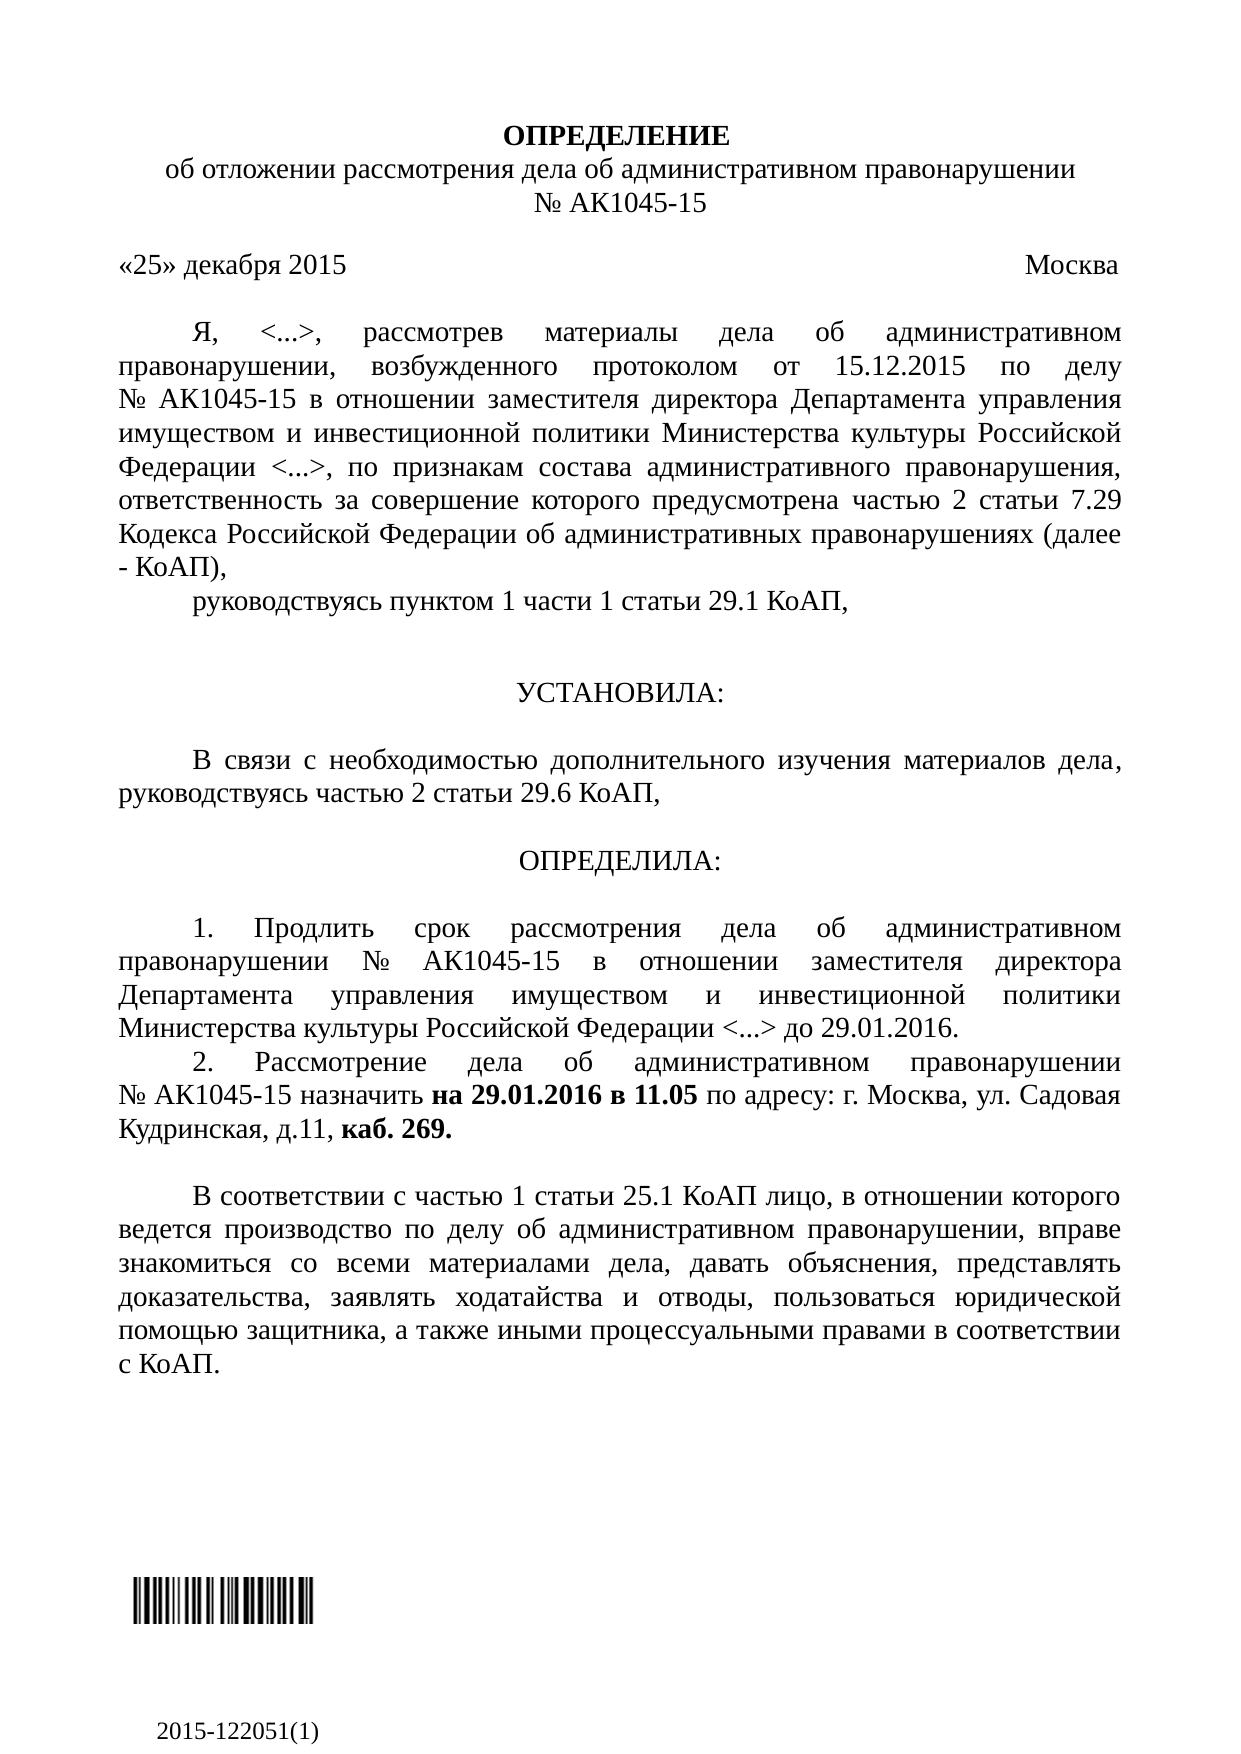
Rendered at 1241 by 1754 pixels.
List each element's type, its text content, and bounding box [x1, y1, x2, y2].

text об отложении рассмотрения дела об административном правонарушении № АК1045-15 [118, 152, 1122, 219]
text ОПРЕДЕЛИЛА: [118, 843, 1122, 876]
picture [118, 1577, 331, 1624]
text «25» декабря 2015 Москва [118, 247, 1122, 281]
text 1. Продлить срок рассмотрения дела об административном правонарушении № АК1045-15 в отношении заместителя директора Департамента управления имуществом и инвестиционной политики Министерства культуры Российской Федерации <...> до 29.01.2016. [118, 910, 1122, 1044]
text 2. Рассмотрение дела об административном правонарушении № АК1045-15 назначить на 29.01.2016 в 11.05 по адресу: г. Москва, ул. Садовая Кудринская, д.11, каб. 269. [118, 1044, 1122, 1144]
text руководствуясь пунктом 1 части 1 статьи 29.1 КоАП, [118, 583, 1122, 616]
text В соответствии с частью 1 статьи 25.1 КоАП лицо, в отношении которого ведется производство по делу об административном правонарушении, вправе знакомиться со всеми материалами дела, давать объяснения, представлять доказательства, заявлять ходатайства и отводы, пользоваться юридической помощью защитника, а также иными процессуальными правами в соответствии с КоАП. [118, 1178, 1122, 1379]
text Я, <...>, рассмотрев материалы дела об административном правонарушении, возбужденного протоколом от 15.12.2015 по делу № АК1045-15 в отношении заместителя директора Департамента управления имуществом и инвестиционной политики Министерства культуры Российской Федерации <...>, по признакам состава административного правонарушения, ответственность за совершение которого предусмотрена частью 2 статьи 7.29 Кодекса Российской Федерации об административных правонарушениях (далее - КоАП), [118, 314, 1122, 583]
text В связи с необходимостью дополнительного изучения материалов дела, руководствуясь частью 2 статьи 29.6 КоАП, [118, 742, 1122, 809]
text ОПРЕДЕЛЕНИЕ [118, 118, 1122, 152]
text УСТАНОВИЛА: [118, 675, 1122, 708]
